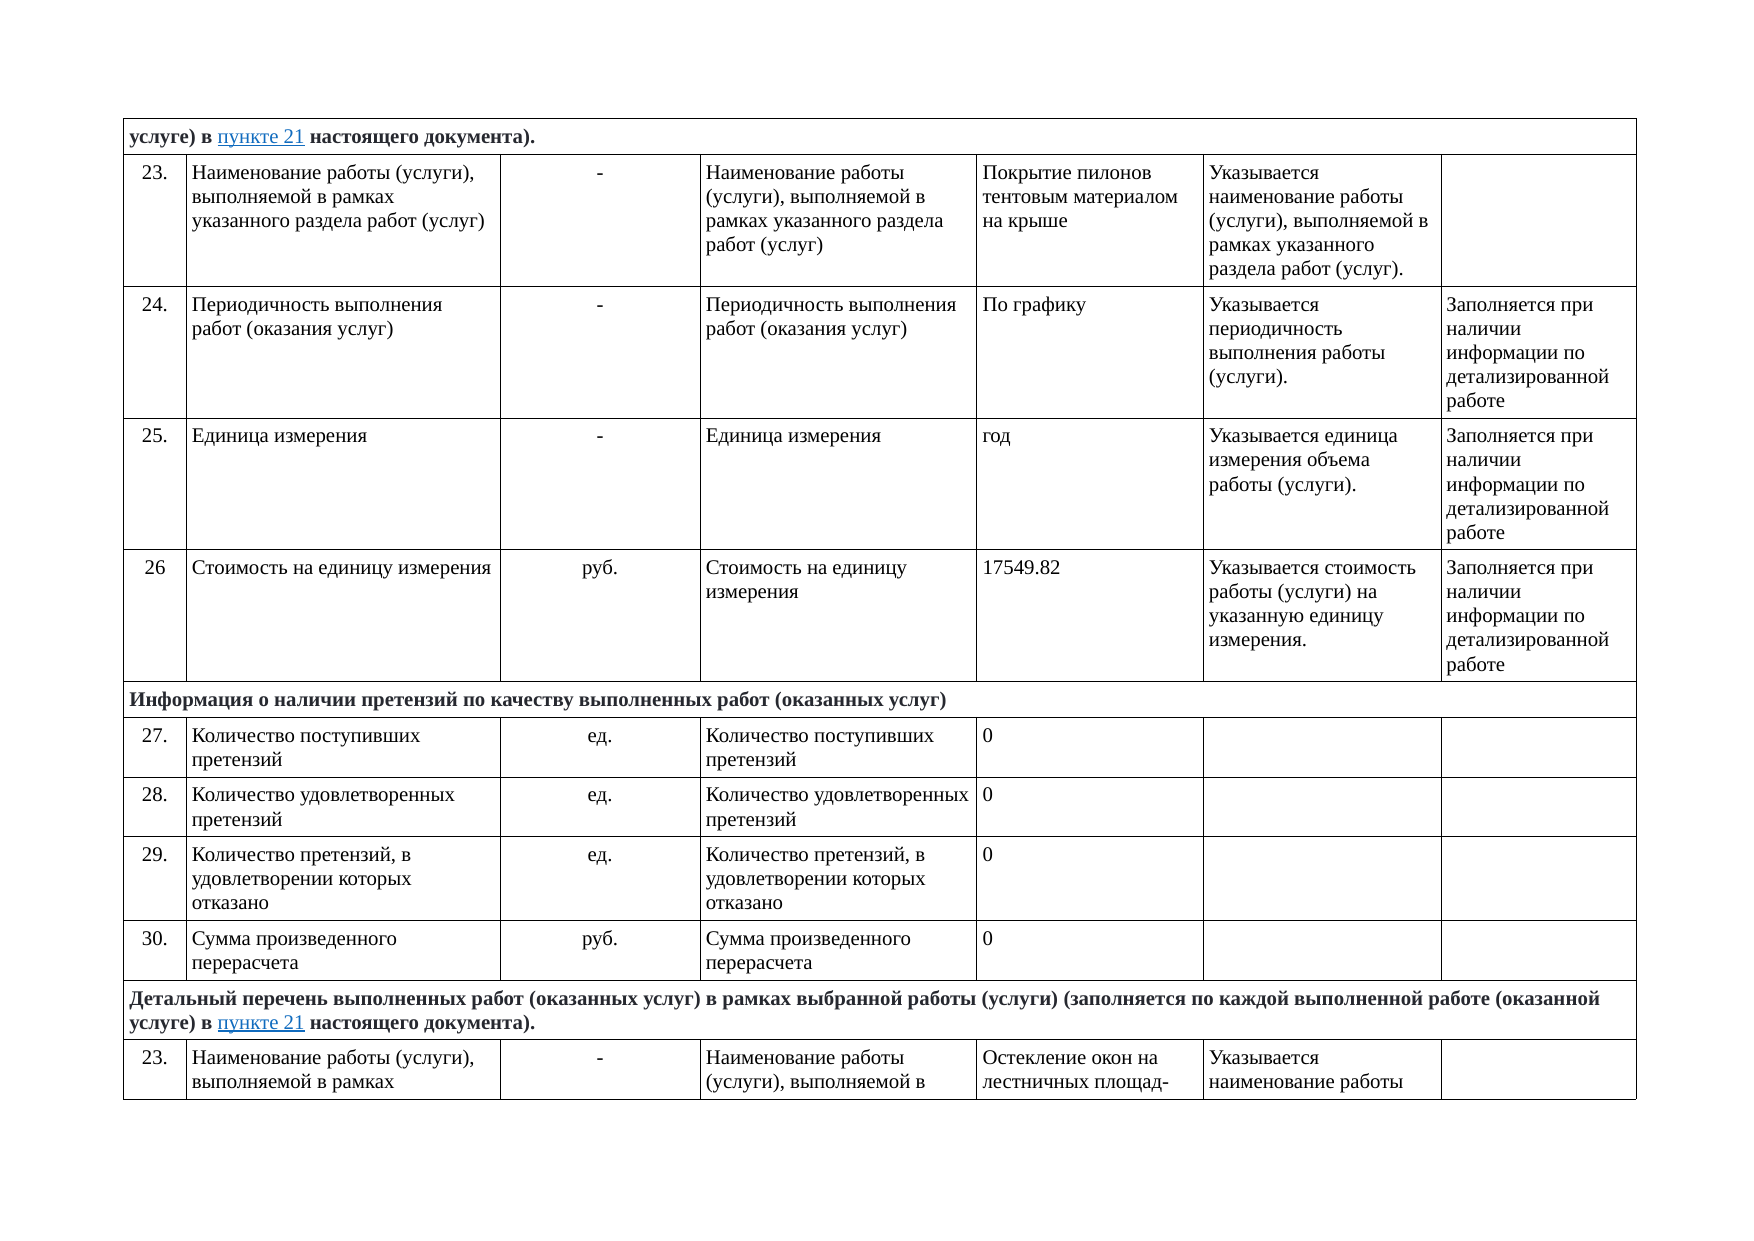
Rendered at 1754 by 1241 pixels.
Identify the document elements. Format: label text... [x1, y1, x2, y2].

table_cell услуге) в пункте 21 настоящего документа). [124, 119, 1636, 154]
table_cell Заполняется при наличии информации по детализированной работе [1442, 287, 1636, 417]
table_cell 23. [124, 1040, 186, 1099]
table_cell [1442, 921, 1636, 980]
table_cell [1442, 155, 1636, 286]
table_cell ед. [501, 837, 700, 920]
table_cell Информация о наличии претензий по качеству выполненных работ (оказанных услуг) [124, 682, 1636, 717]
table_cell 0 [977, 778, 1203, 836]
table_cell - [501, 1040, 700, 1099]
table_cell 29. [124, 837, 186, 920]
table_cell год [977, 419, 1203, 549]
table_cell [1442, 718, 1636, 777]
table_cell [1442, 1040, 1636, 1099]
table_cell Периодичность выполнения работ (оказания услуг) [187, 287, 500, 417]
table_cell 27. [124, 718, 186, 777]
table_cell [1442, 837, 1636, 920]
table_cell Наименование работы (услуги), выполняемой в рамках [187, 1040, 500, 1099]
table_cell 28. [124, 778, 186, 836]
table_cell Периодичность выполнения работ (оказания услуг) [701, 287, 976, 417]
table_cell Заполняется при наличии информации по детализированной работе [1442, 419, 1636, 549]
table_cell Стоимость на единицу измерения [701, 550, 976, 681]
table_cell Сумма произведенного перерасчета [187, 921, 500, 980]
table_cell Указывается единица измерения объема работы (услуги). [1204, 419, 1441, 549]
table_cell 0 [977, 718, 1203, 777]
table_cell Количество удовлетворенных претензий [701, 778, 976, 836]
table_cell 17549,82 [977, 550, 1203, 681]
table_cell [1442, 778, 1636, 836]
table_cell Количество удовлетворенных претензий [187, 778, 500, 836]
table_cell Наименование работы (услуги), выполняемой в рамках указанного раздела работ (услуг) [701, 155, 976, 286]
table_cell Наименование работы (услуги), выполняемой в рамках указанного раздела работ (услуг) [187, 155, 500, 286]
table_cell По графику [977, 287, 1203, 417]
table_cell Указывается стоимость работы (услуги) на указанную единицу измерения. [1204, 550, 1441, 681]
table_cell руб. [501, 921, 700, 980]
table_cell - [501, 287, 700, 417]
table_cell руб. [501, 550, 700, 681]
table_cell [1204, 921, 1441, 980]
table_cell 23. [124, 155, 186, 286]
table_cell 0 [977, 921, 1203, 980]
table_cell Количество поступивших претензий [187, 718, 500, 777]
table_cell Стоимость на единицу измерения [187, 550, 500, 681]
table_cell Остекление окон на лестничных площад- [977, 1040, 1203, 1099]
table_cell ед. [501, 718, 700, 777]
table_cell [1204, 718, 1441, 777]
table_cell [1204, 778, 1441, 836]
table_cell Количество претензий, в удовлетворении которых отказано [701, 837, 976, 920]
table_cell Количество поступивших претензий [701, 718, 976, 777]
table_cell Указывается наименование работы [1204, 1040, 1441, 1099]
table_cell Количество претензий, в удовлетворении которых отказано [187, 837, 500, 920]
table_cell Указывается периодичность выполнения работы (услуги). [1204, 287, 1441, 417]
table_cell - [501, 419, 700, 549]
table_cell Сумма произведенного перерасчета [701, 921, 976, 980]
table_cell - [501, 155, 700, 286]
table_cell Покрытие пилонов тентовым материалом на крыше [977, 155, 1203, 286]
table_cell Заполняется при наличии информации по детализированной работе [1442, 550, 1636, 681]
table_cell 0 [977, 837, 1203, 920]
table_cell ед. [501, 778, 700, 836]
table_cell Детальный перечень выполненных работ (оказанных услуг) в рамках выбранной работы (услуги) (заполняется по каждой выполненной работе (оказанной услуге) в пункте 21 настоящего документа). [124, 981, 1636, 1039]
table_cell 24. [124, 287, 186, 417]
table_cell Указывается наименование работы (услуги), выполняемой в рамках указанного раздела работ (услуг). [1204, 155, 1441, 286]
table_cell 25. [124, 419, 186, 549]
table_cell Единица измерения [187, 419, 500, 549]
table_cell 26 [124, 550, 186, 681]
table_cell 30. [124, 921, 186, 980]
table_cell Наименование работы (услуги), выполняемой в [701, 1040, 976, 1099]
table_cell [1204, 837, 1441, 920]
table_cell Единица измерения [701, 419, 976, 549]
